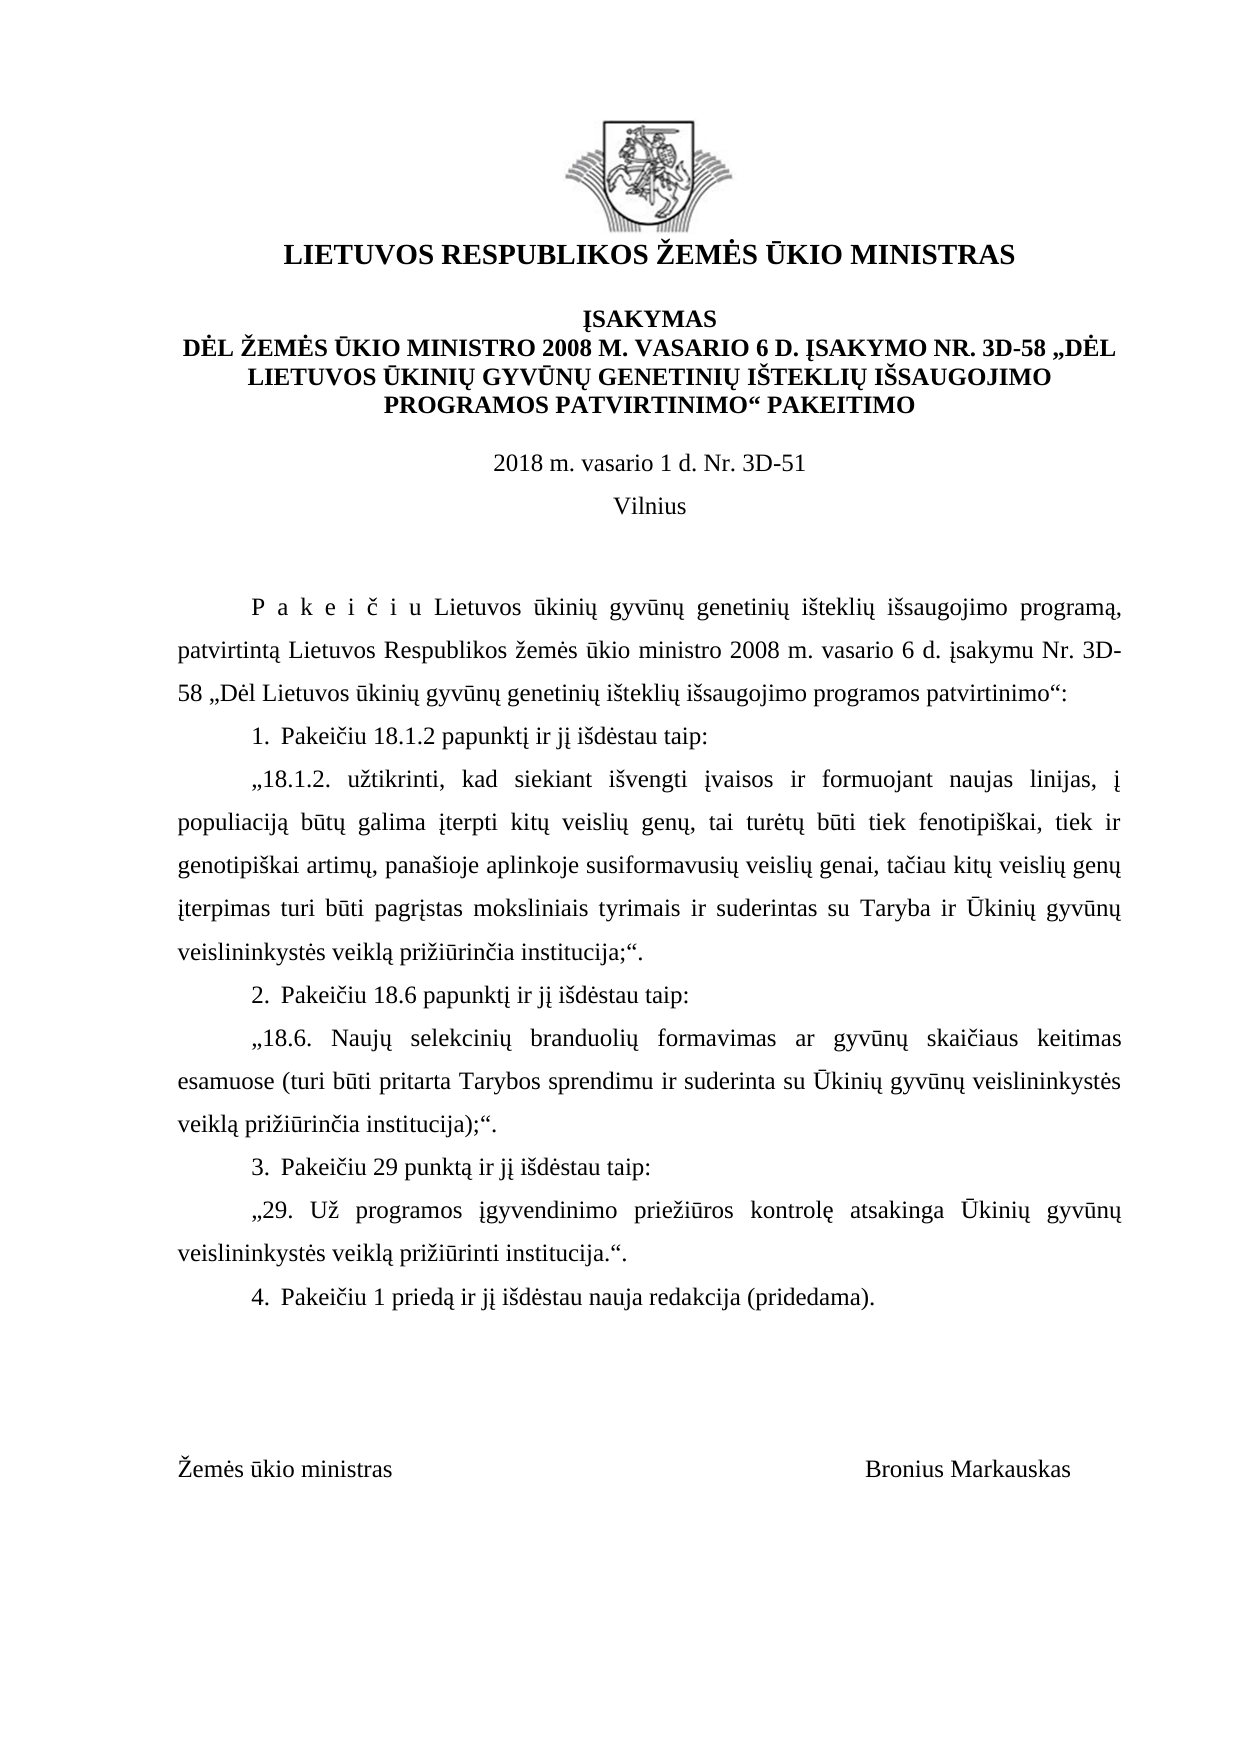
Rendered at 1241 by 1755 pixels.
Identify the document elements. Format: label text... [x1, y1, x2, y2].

text P a k e i č i u Lietuvos ūkinių gyvūnų genetinių išteklių išsaugojimo programą, patvirtintą Lietuvos Respublikos žemės ūkio ministro 2008 m. vasario 6 d. įsakymu Nr. 3D-58 „Dėl Lietuvos ūkinių gyvūnų genetinių išteklių išsaugojimo programos patvirtinimo“: [177, 592, 1122, 707]
text 3. Pakeičiu 29 punktą ir jį išdėstau taip: [177, 1152, 1122, 1181]
text 2018 m. vasario 1 d. Nr. 3D-51 [177, 448, 1122, 477]
text 4. Pakeičiu 1 priedą ir jį išdėstau nauja redakcija (pridedama). [177, 1282, 1122, 1310]
text LIETUVOS RESPUBLIKOS ŽEMĖS ŪKIO MINISTRAS [177, 237, 1122, 271]
text 1. Pakeičiu 18.1.2 papunktį ir jį išdėstau taip: [177, 721, 1122, 750]
text ĮSAKYMAS [177, 304, 1122, 333]
text „18.1.2. užtikrinti, kad siekiant išvengti įvaisos ir formuojant naujas linijas, į populiaciją būtų galima įterpti kitų veislių genų, tai turėtų būti tiek fenotipiškai, tiek ir genotipiškai artimų, panašioje aplinkoje susiformavusių veislių genai, tačiau kitų veislių genų įterpimas turi būti pagrįstas moksliniais tyrimais ir suderintas su Taryba ir Ūkinių gyvūnų veislininkystės veiklą prižiūrinčia institucija;“. [177, 764, 1122, 965]
text „29. Už programos įgyvendinimo priežiūros kontrolę atsakinga Ūkinių gyvūnų veislininkystės veiklą prižiūrinti institucija.“. [177, 1195, 1122, 1267]
text DĖL ŽEMĖS ŪKIO MINISTRO 2008 M. vasario 6 D. ĮSAKYMO NR. 3D-58 „Dėl Lietuvos Ūkinių GYVŪNŲ GENETINIŲ IŠTEKLIŲ IŠSAUGOJIMO Programos patvirtinimo“ PAKEITIMO [177, 333, 1122, 419]
text 2. Pakeičiu 18.6 papunktį ir jį išdėstau taip: [177, 980, 1122, 1008]
text Vilnius [177, 491, 1122, 520]
text Žemės ūkio ministras Bronius Markauskas [177, 1454, 1122, 1483]
text „18.6. Naujų selekcinių branduolių formavimas ar gyvūnų skaičiaus keitimas esamuose (turi būti pritarta Tarybos sprendimu ir suderinta su Ūkinių gyvūnų veislininkystės veiklą prižiūrinčia institucija);“. [177, 1023, 1122, 1138]
